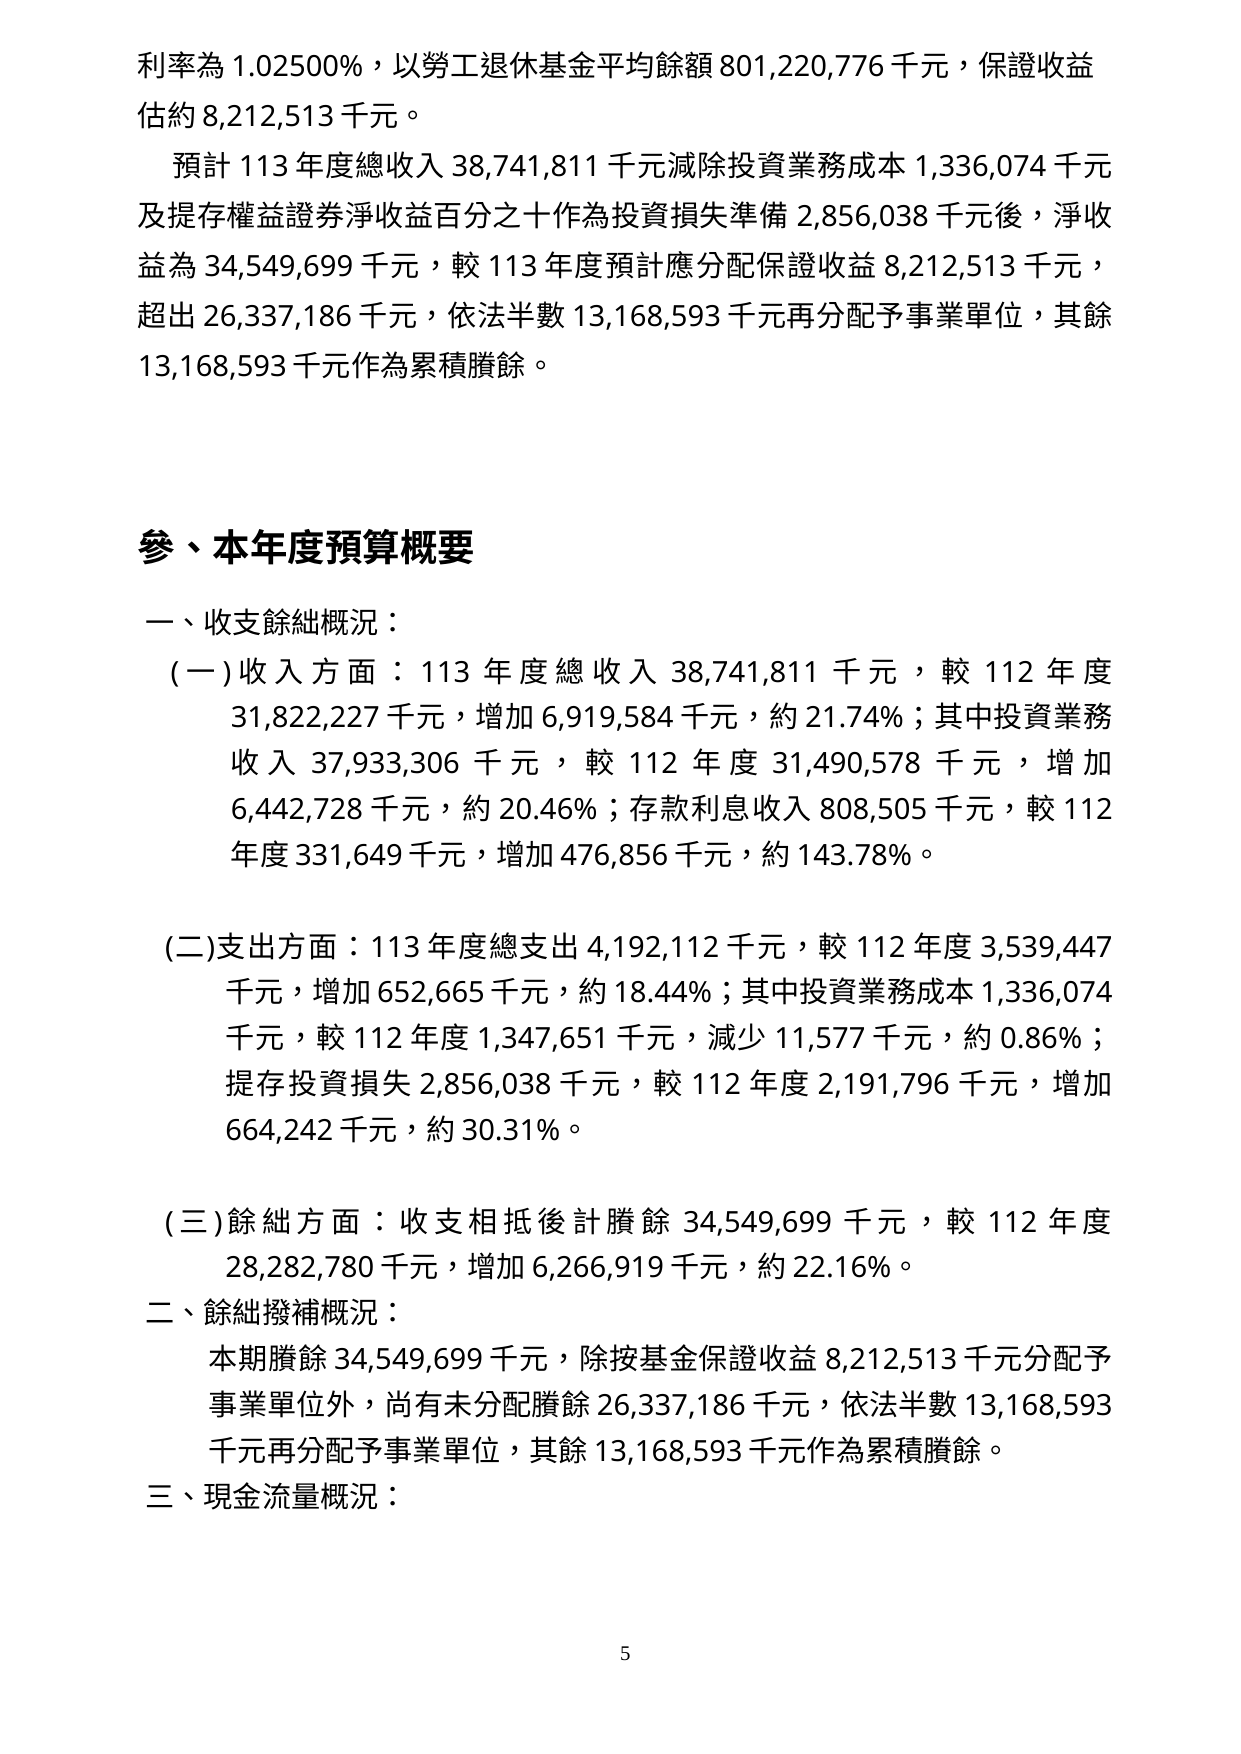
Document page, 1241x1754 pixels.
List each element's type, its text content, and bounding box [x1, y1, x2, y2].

text (一)收入方面：113年度總收入38,741,811千元，較112年度31,822,227千元，增加6,919,584千元，約21.74%；其中投資業務收入37,933,306千元，較112年度31,490,578千元，增加6,442,728千元，約20.46%；存款利息收入808,505千元，較112年度331,649千元，增加476,856千元，約143.78%。 [170, 645, 1113, 920]
text (三)餘絀方面：收支相抵後計賸餘34,549,699千元，較112年度28,282,780千元，增加6,266,919千元，約22.16%。 [165, 1195, 1113, 1287]
text 利率為1.02500%，以勞工退休基金平均餘額801,220,776千元，保證收益估約8,212,513千元。 [138, 39, 1113, 139]
text 三、現金流量概況： [138, 1470, 1113, 1516]
text 參、本年度預算概要 [138, 495, 1113, 595]
text (二)支出方面：113年度總支出4,192,112千元，較112年度3,539,447千元，增加652,665千元，約18.44%；其中投資業務成本1,336,074千元，較112年度1,347,651千元，減少11,577千元，約0.86%；提存投資損失2,856,038千元，較112年度2,191,796千元，增加664,242千元，約30.31%。 [165, 920, 1113, 1195]
text 本期賸餘34,549,699千元，除按基金保證收益8,212,513千元分配予事業單位外，尚有未分配賸餘26,337,186千元，依法半數13,168,593千元再分配予事業單位，其餘13,168,593千元作為累積賸餘。 [208, 1333, 1113, 1470]
text 預計113年度總收入38,741,811千元減除投資業務成本1,336,074千元及提存權益證券淨收益百分之十作為投資損失準備2,856,038千元後，淨收益為34,549,699千元，較113年度預計應分配保證收益8,212,513千元，超出26,337,186千元，依法半數13,168,593千元再分配予事業單位，其餘13,168,593千元作為累積賸餘。 [138, 139, 1113, 389]
text 二、餘絀撥補概況： [138, 1287, 1113, 1333]
text 一、收支餘絀概況： [138, 595, 1113, 645]
